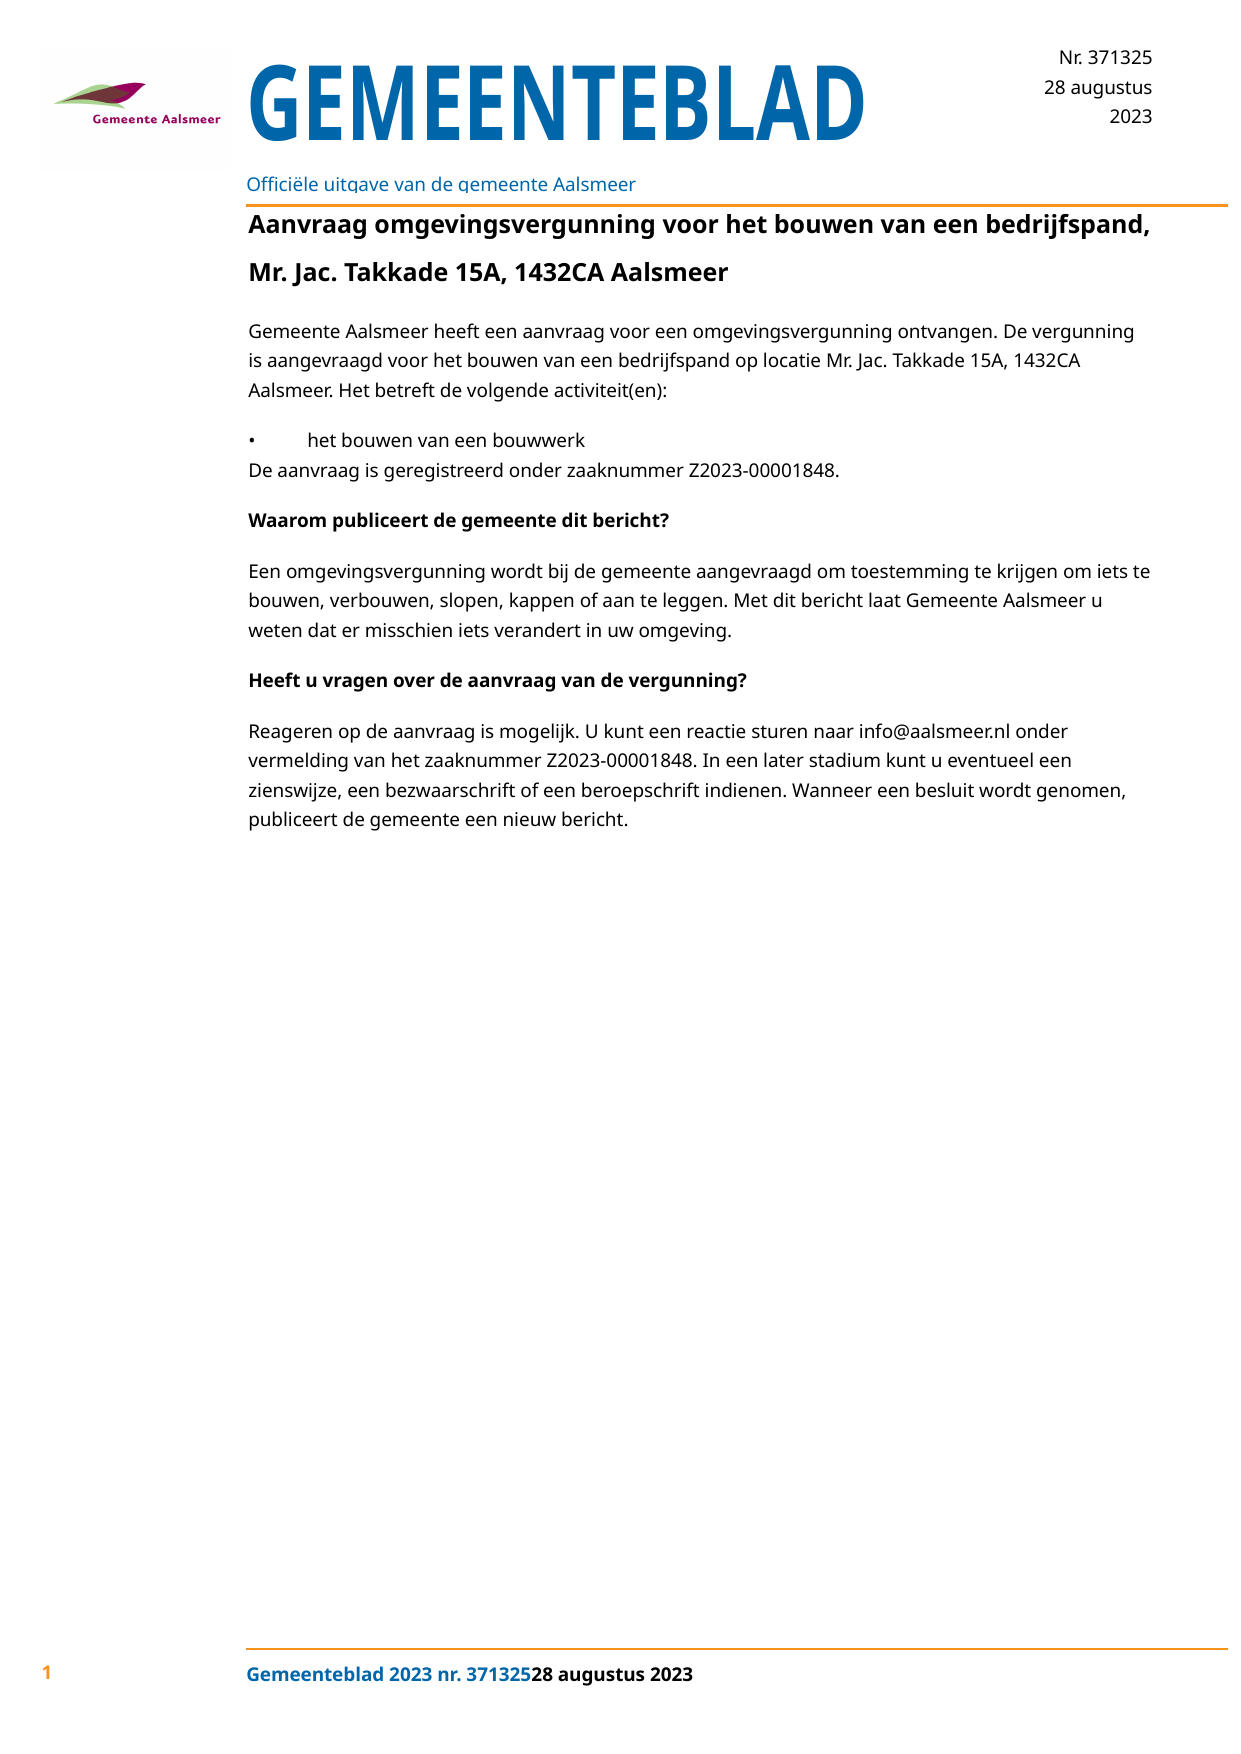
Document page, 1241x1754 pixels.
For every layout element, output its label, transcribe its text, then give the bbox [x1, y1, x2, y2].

text Gemeente Aalsmeer heeft een aanvraag voor een omgevingsvergunning ontvangen. De vergunning is aangevraagd voor het bouwen van een bedrijfspand op locatie Mr. Jac. Takkade 15A, 1432CA Aalsmeer. Het betreft de volgende activiteit(en): [248, 318, 1152, 403]
text De aanvraag is geregistreerd onder zaaknummer Z2023-00001848. [248, 457, 1152, 483]
picture [41, 47, 231, 172]
text Heeft u vragen over de aanvraag van de vergunning? [248, 667, 1152, 693]
text Een omgevingsvergunning wordt bij de gemeente aangevraagd om toestemming te krijgen om iets te bouwen, verbouwen, slopen, kappen of aan te leggen. Met dit bericht laat Gemeente Aalsmeer u weten dat er misschien iets verandert in uw omgeving. [248, 558, 1152, 643]
text Waarom publiceert de gemeente dit bericht? [248, 507, 1152, 533]
text Reageren op de aanvraag is mogelijk. U kunt een reactie sturen naar info@aalsmeer.nl onder vermelding van het zaaknummer Z2023-00001848. In een later stadium kunt u eventueel een zienswijze, een bezwaarschrift of een beroepschrift indienen. Wanneer een besluit wordt genomen, publiceert de gemeente een nieuw bericht. [248, 718, 1152, 832]
text Aanvraag omgevingsvergunning voor het bouwen van een bedrijfspand, Mr. Jac. Takkade 15A, 1432CA Aalsmeer [248, 207, 1152, 288]
list het bouwen van een bouwwerk [248, 427, 1152, 453]
